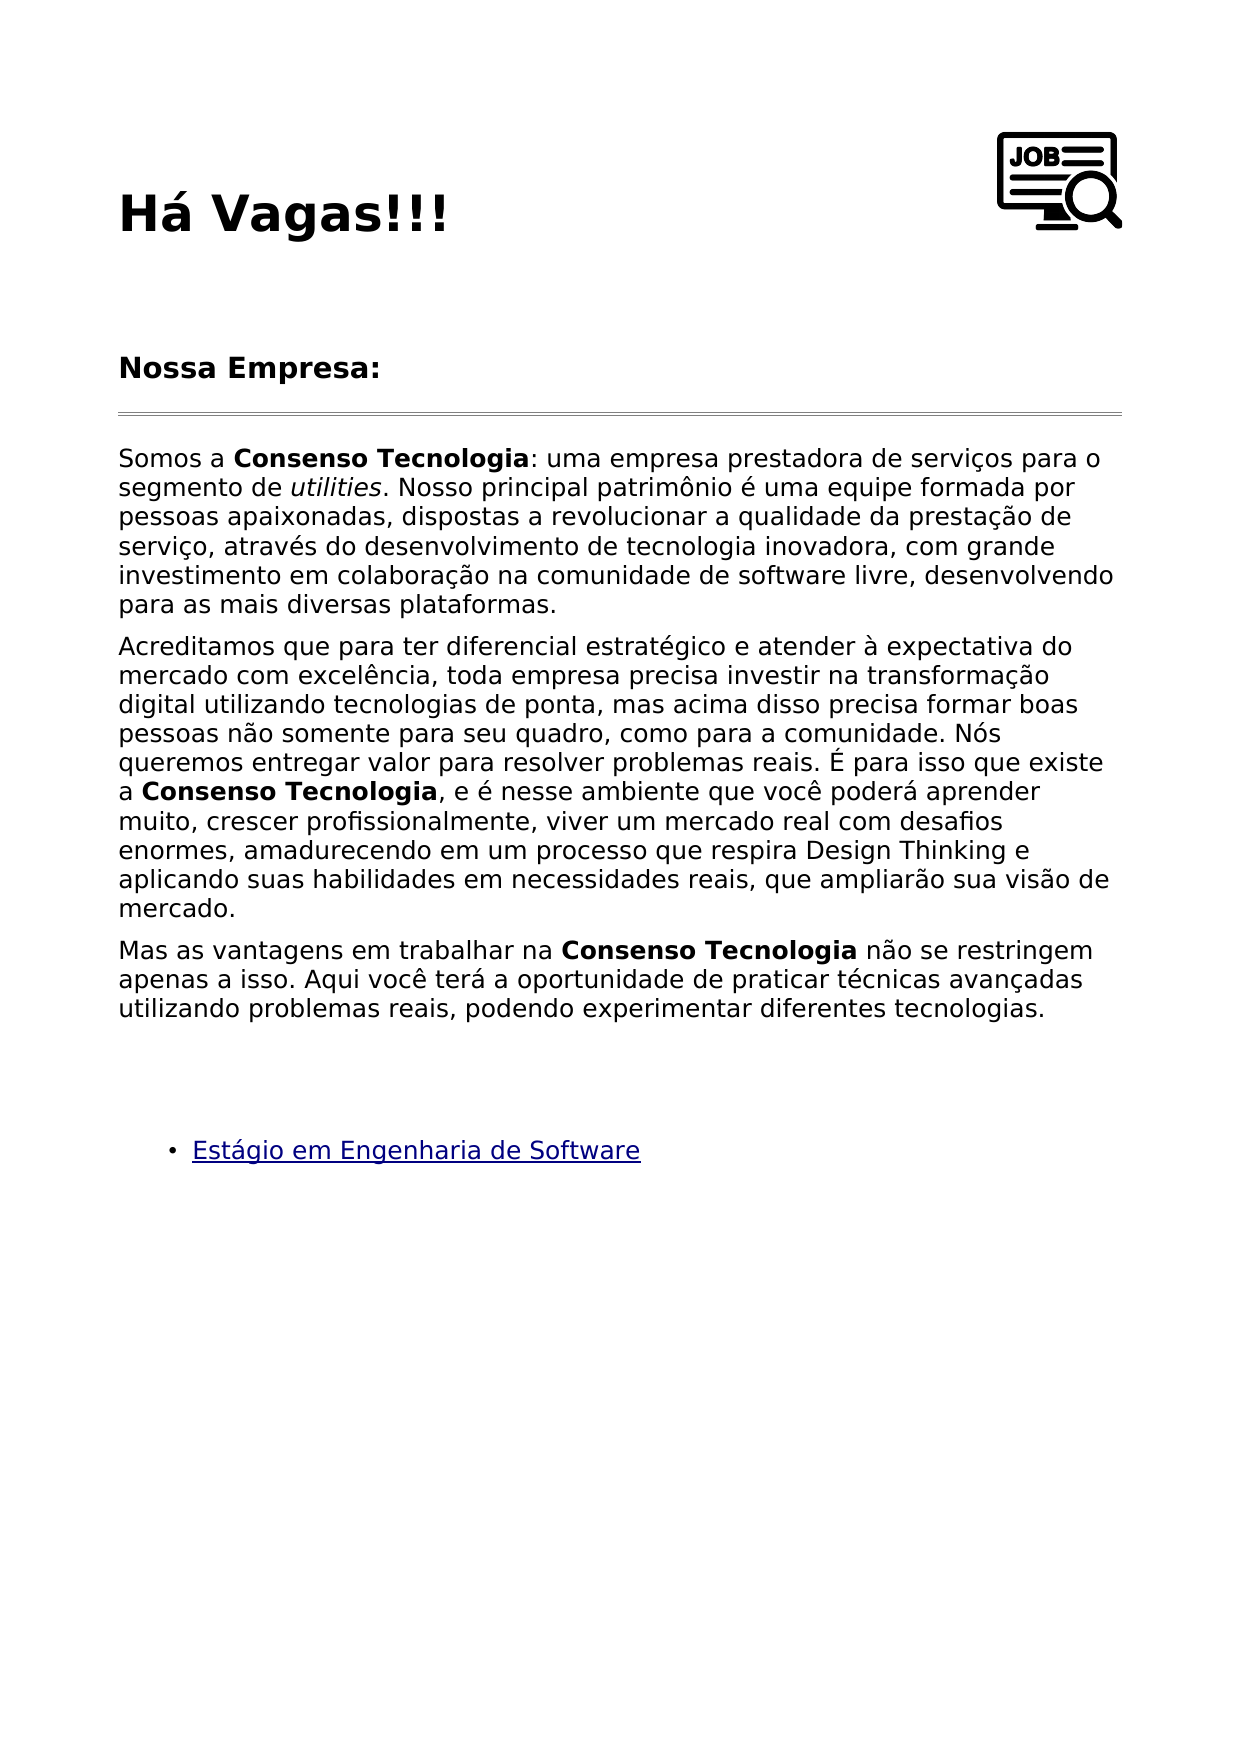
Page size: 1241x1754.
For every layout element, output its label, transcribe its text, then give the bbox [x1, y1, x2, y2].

list Estágio em Engenharia de Software [177, 1136, 1122, 1165]
text Mas as vantagens em trabalhar na Consenso Tecnologia não se restringem apenas a isso. Aqui você terá a oportunidade de praticar técnicas avançadas utilizando problemas reais, podendo experimentar diferentes tecnologias. [118, 936, 1122, 1023]
subtitle Há Vagas!!! [118, 185, 997, 243]
text Somos a Consenso Tecnologia: uma empresa prestadora de serviços para o segmento de utilities. Nosso principal patrimônio é uma equipe formada por pessoas apaixonadas, dispostas a revolucionar a qualidade da prestação de serviço, através do desenvolvimento de tecnologia inovadora, com grande investimento em colaboração na comunidade de software livre, desenvolvendo para as mais diversas plataformas. [118, 444, 1122, 619]
picture [997, 118, 1123, 244]
text Acreditamos que para ter diferencial estratégico e atender à expectativa do mercado com excelência, toda empresa precisa investir na transformação digital utilizando tecnologias de ponta, mas acima disso precisa formar boas pessoas não somente para seu quadro, como para a comunidade. Nós queremos entregar valor para resolver problemas reais. É para isso que existe a Consenso Tecnologia, e é nesse ambiente que você poderá aprender muito, crescer profissionalmente, viver um mercado real com desafios enormes, amadurecendo em um processo que respira Design Thinking e aplicando suas habilidades em necessidades reais, que ampliarão sua visão de mercado. [118, 632, 1122, 923]
subtitle Nossa Empresa: [118, 351, 1122, 385]
